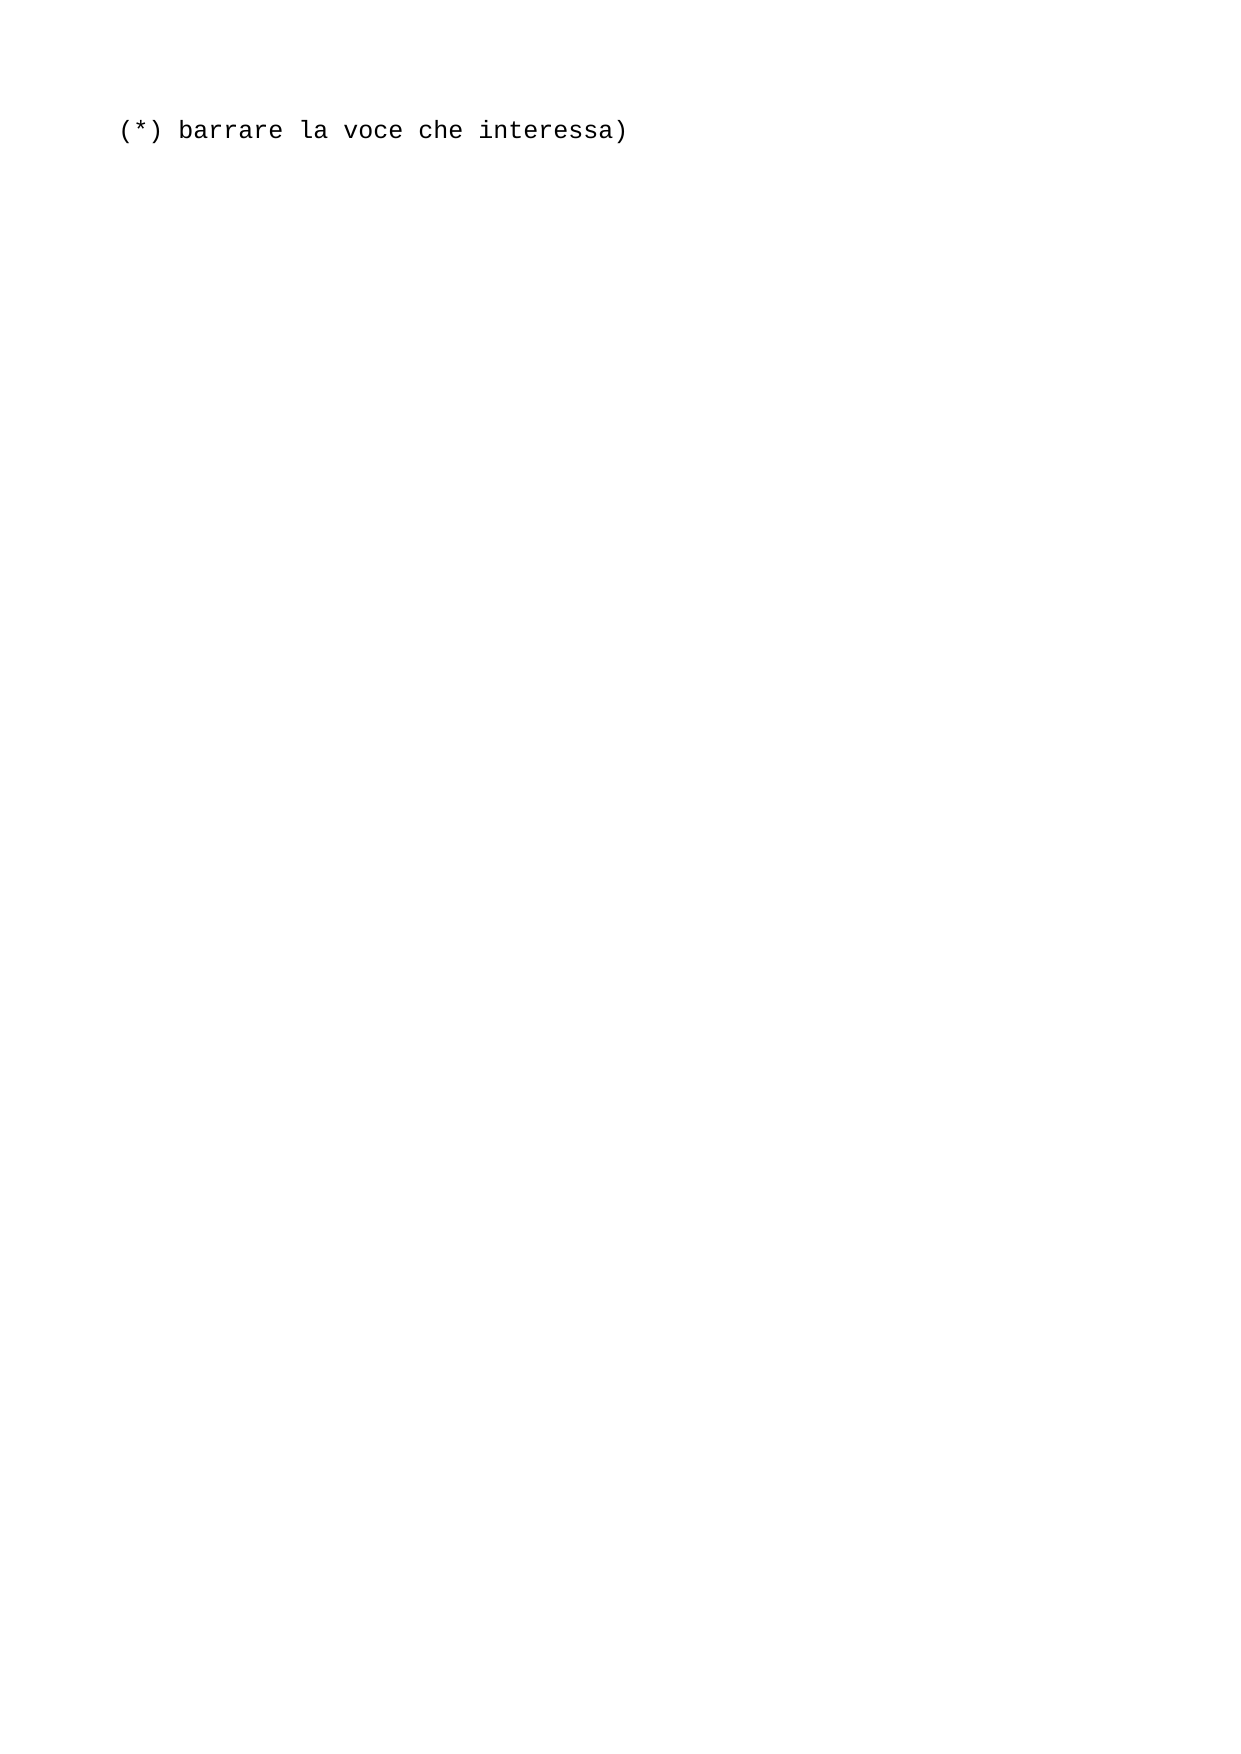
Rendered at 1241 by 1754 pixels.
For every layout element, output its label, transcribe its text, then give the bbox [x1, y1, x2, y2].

text (*) barrare la voce che interessa) [118, 118, 1122, 146]
